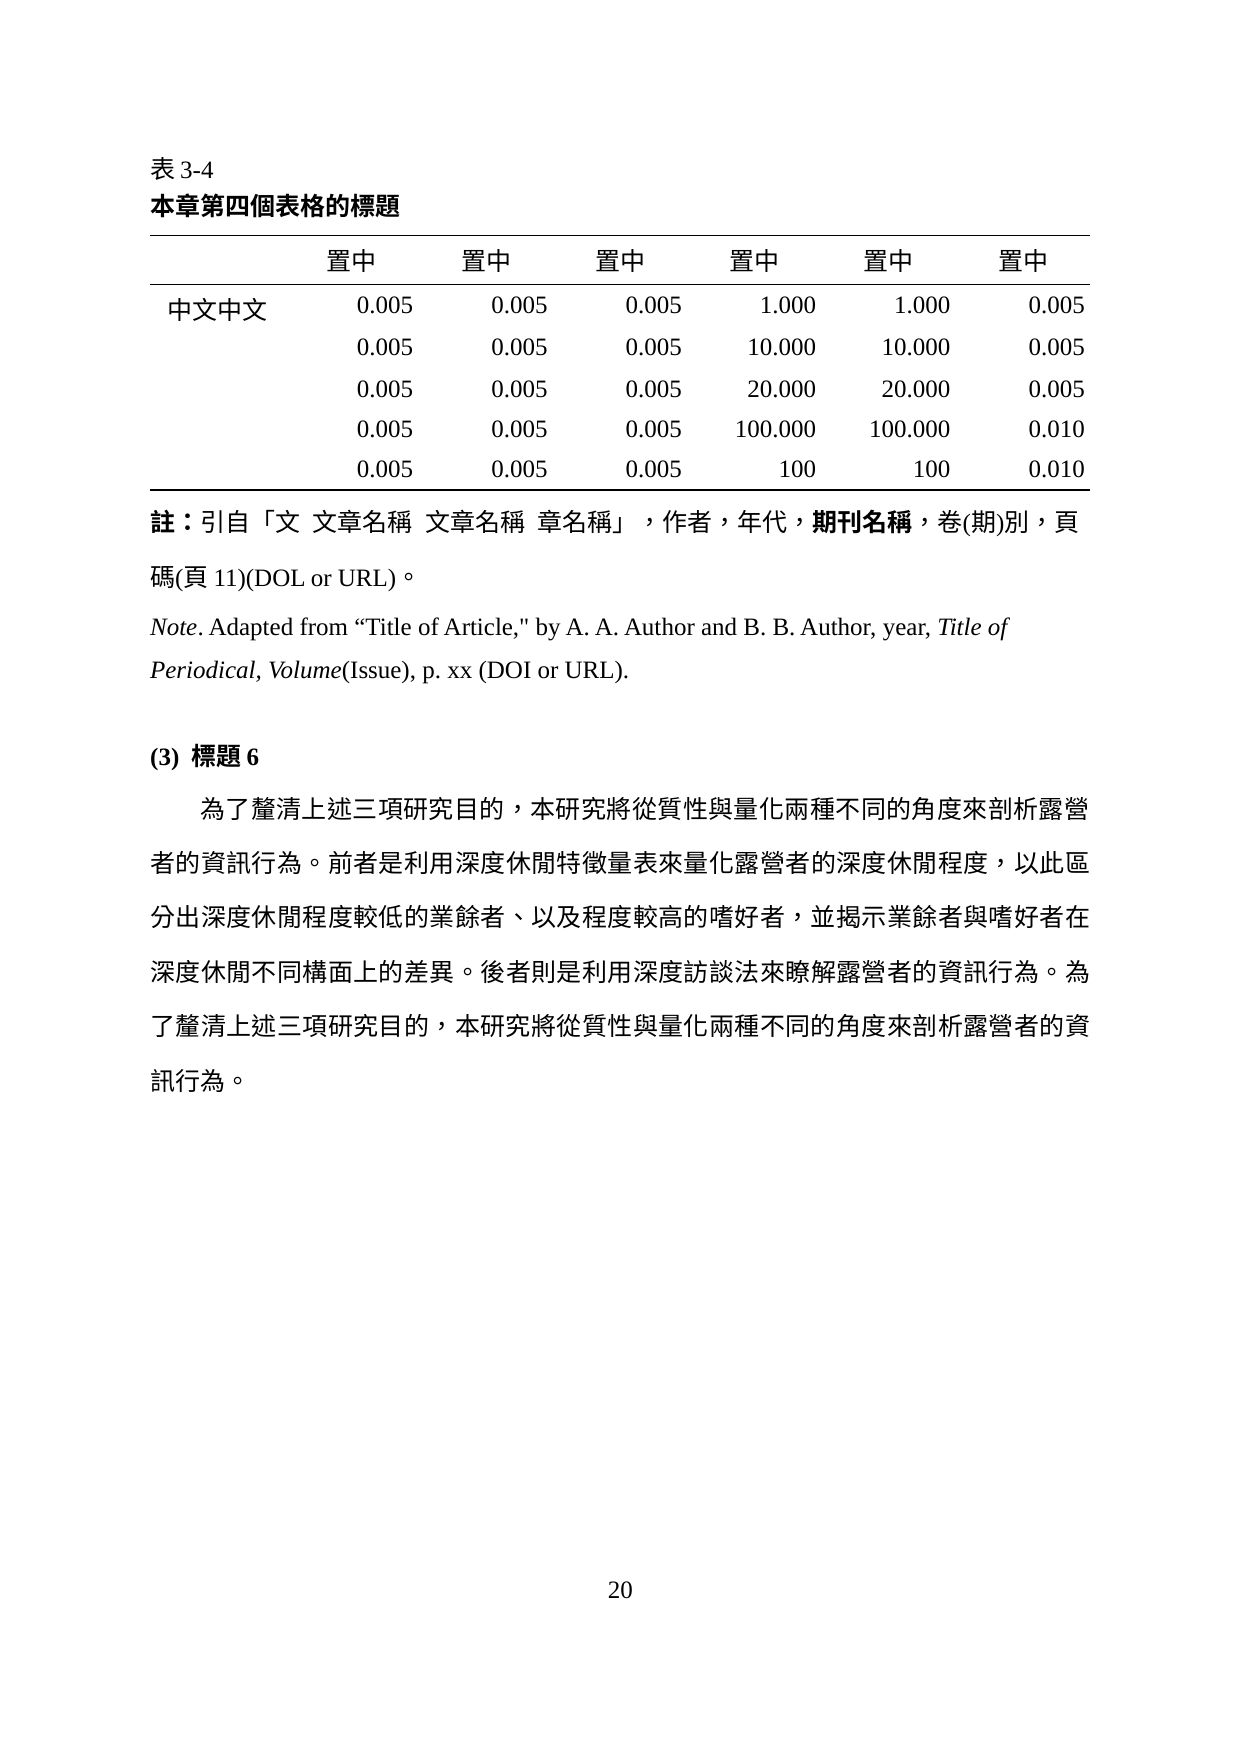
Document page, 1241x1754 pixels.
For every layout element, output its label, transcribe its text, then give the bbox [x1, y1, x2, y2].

table_cell 0.005 [956, 325, 1090, 367]
table_cell 20.000 [687, 367, 821, 408]
table_cell 0.005 [284, 325, 418, 367]
table_cell 0.005 [553, 449, 687, 489]
table_cell 0.005 [419, 409, 553, 449]
table_cell 0.005 [956, 367, 1090, 408]
table_cell 100 [687, 449, 821, 489]
table_cell 100.000 [821, 409, 956, 449]
table_cell 0.005 [284, 285, 418, 325]
table_cell 0.005 [419, 285, 553, 325]
text 為了釐清上述三項研究目的，本研究將從質性與量化兩種不同的角度來剖析露營者的資訊行為。前者是利用深度休閒特徵量表來量化露營者的深度休閒程度，以此區分出深度休閒程度較低的業餘者、以及程度較高的嗜好者，並揭示業餘者與嗜好者在深度休閒不同構面上的差異。後者則是利用深度訪談法來瞭解露營者的資訊行為。為了釐清上述三項研究目的，本研究將從質性與量化兩種不同的角度來剖析露營者的資訊行為。 [150, 789, 1090, 1097]
table_cell 1.000 [687, 285, 821, 325]
table_cell 0.005 [553, 409, 687, 449]
table_cell 0.005 [419, 367, 553, 408]
table_cell 100 [821, 449, 956, 489]
table_header 置中 [284, 236, 418, 284]
table_cell 100.000 [687, 409, 821, 449]
subtitle 標題6 [150, 737, 1090, 773]
text 註：引自「文 文章名稱 文章名稱 章名稱」，作者，年代，期刊名稱，卷(期)別，頁碼(頁11)(DOL or URL)。 [150, 503, 1090, 593]
table_cell 0.005 [419, 449, 553, 489]
table_header 置中 [687, 236, 821, 284]
table_cell 0.005 [553, 325, 687, 367]
table_header 置中 [956, 236, 1090, 284]
table_cell 0.005 [956, 285, 1090, 325]
table_cell 0.010 [956, 449, 1090, 489]
table_cell 0.005 [419, 325, 553, 367]
table_cell 20.000 [821, 367, 956, 408]
table_header 置中 [553, 236, 687, 284]
table_cell 0.005 [284, 449, 418, 489]
table_cell 10.000 [687, 325, 821, 367]
table_cell 1.000 [821, 285, 956, 325]
text Note. Adapted from “Title of Article," by A. A. Author and B. B. Author, year, Title of Periodical, Volume(Issue), p. xx (DOI or URL). [150, 612, 1090, 683]
table_cell 0.005 [553, 285, 687, 325]
table_cell 0.010 [956, 409, 1090, 449]
table_cell 10.000 [821, 325, 956, 367]
table_cell 0.005 [284, 367, 418, 408]
table_cell 0.005 [284, 409, 418, 449]
table_header 置中 [419, 236, 553, 284]
table_header [150, 236, 284, 284]
table_cell 中文中文 [150, 285, 284, 489]
text 表3-4 本章第四個表格的標題 [150, 150, 1090, 222]
table_cell 0.005 [553, 367, 687, 408]
table_header 置中 [821, 236, 956, 284]
